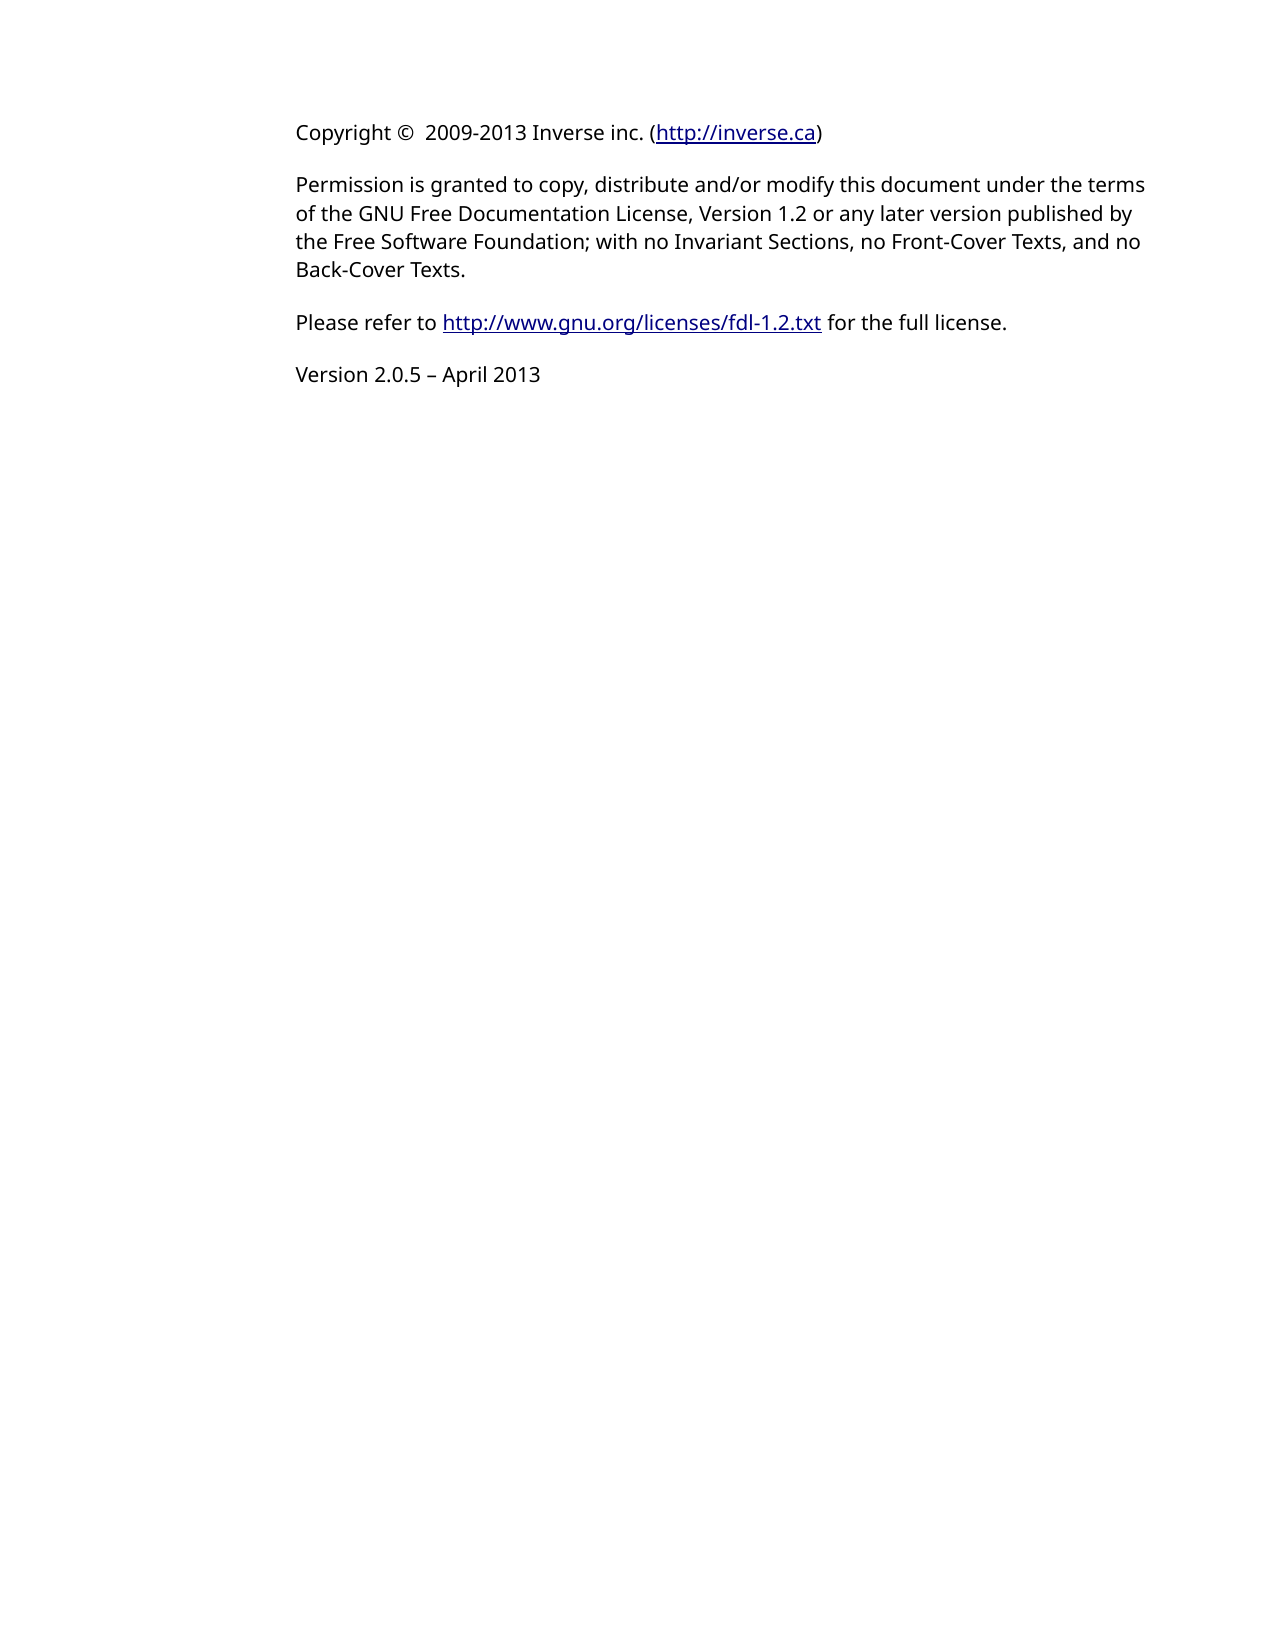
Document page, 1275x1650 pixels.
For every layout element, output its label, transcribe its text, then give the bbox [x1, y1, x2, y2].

text Copyright © 2009-2013 Inverse inc. (http://inverse.ca) [295, 118, 1157, 147]
text Permission is granted to copy, distribute and/or modify this document under the terms of the GNU Free Documentation License, Version 1.2 or any later version published by the Free Software Foundation; with no Invariant Sections, no Front-Cover Texts, and no Back-Cover Texts. [295, 170, 1157, 284]
text Version 2.0.5 – April 2013 [295, 360, 1157, 388]
text Please refer to http://www.gnu.org/licenses/fdl-1.2.txt for the full license. [295, 308, 1157, 336]
